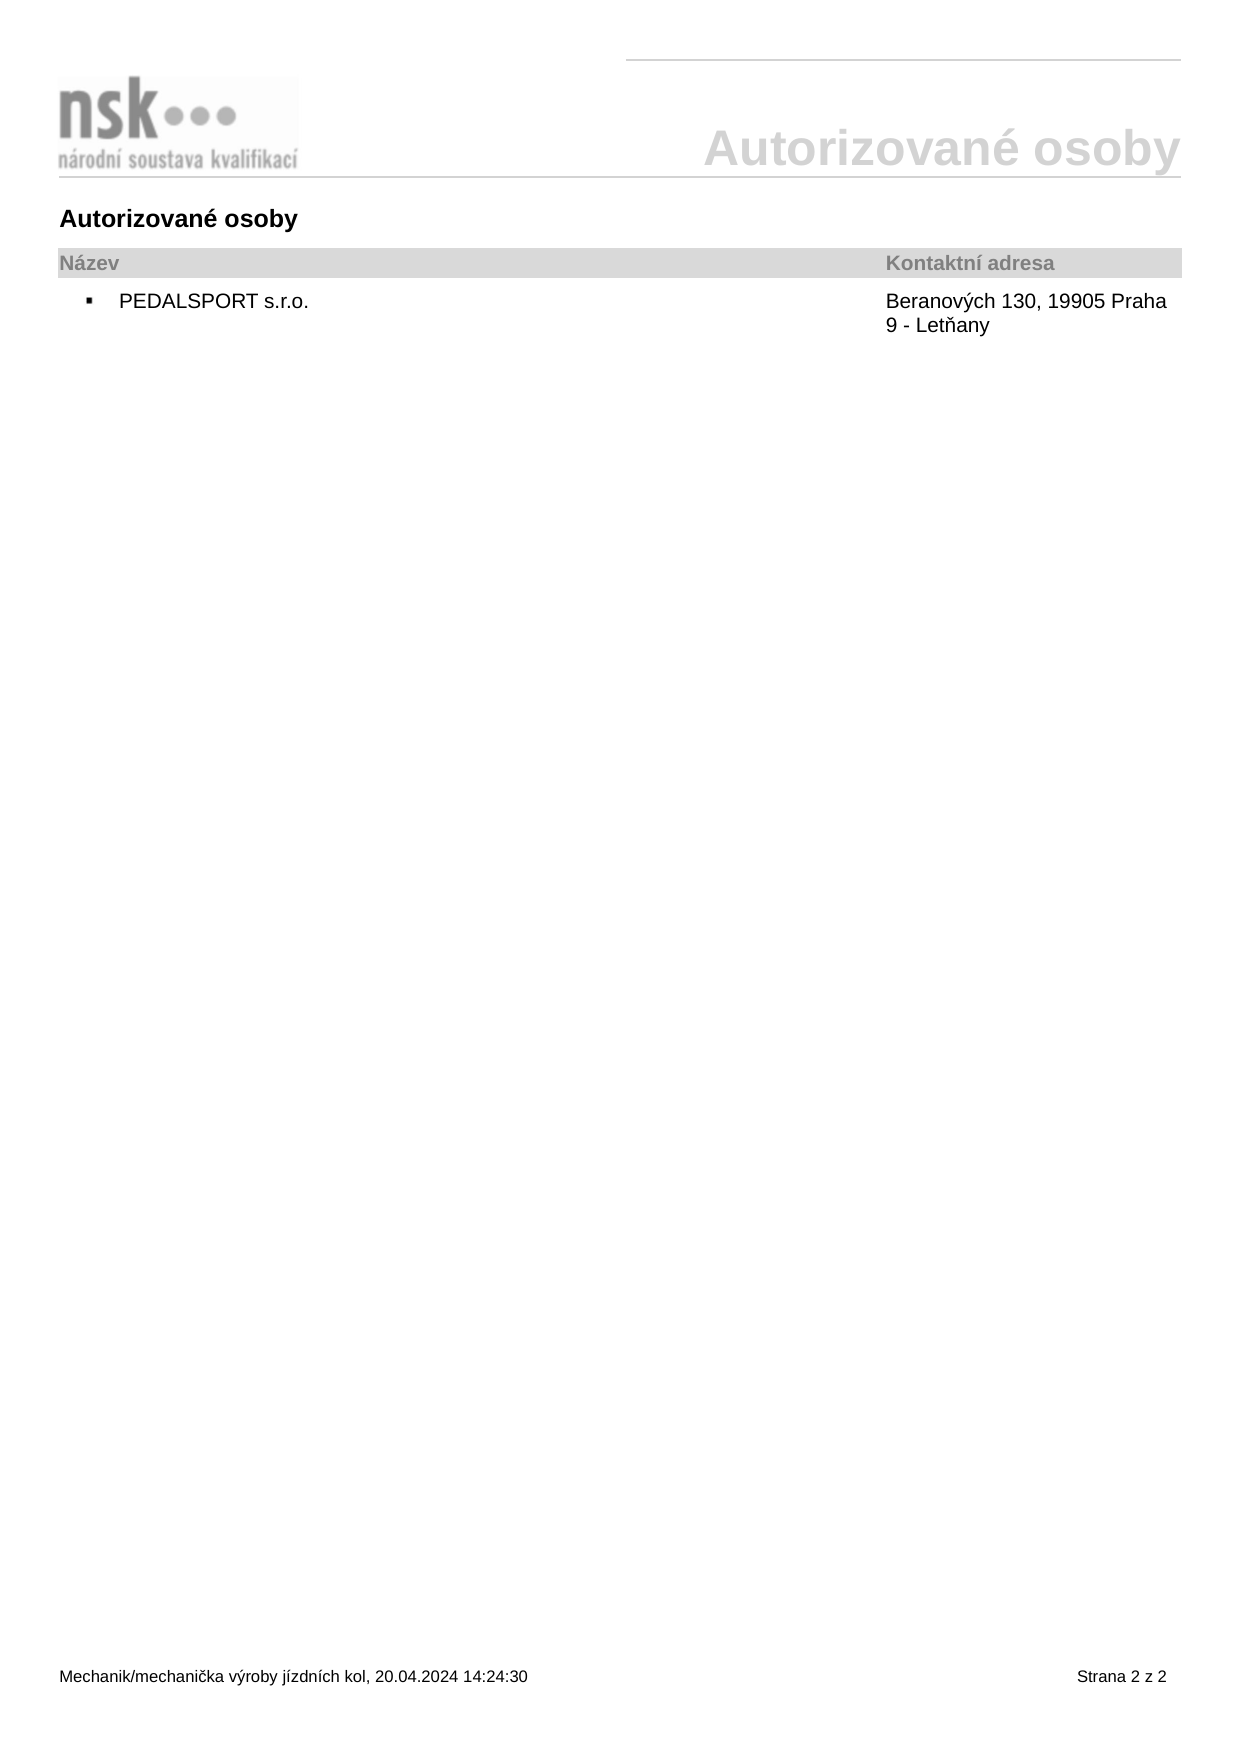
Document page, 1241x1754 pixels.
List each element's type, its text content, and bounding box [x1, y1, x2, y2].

table_cell [860, 1237, 886, 1448]
table_cell [59, 337, 119, 637]
table_cell [886, 337, 1167, 637]
table_cell [886, 937, 1167, 1237]
table_cell [618, 337, 626, 637]
table_cell [1167, 337, 1181, 637]
table_cell Mechanik/mechanička výroby jízdních kol, 20.04.2024 14:24:30 [59, 1658, 860, 1694]
table_cell [860, 337, 886, 637]
table_cell Název [60, 250, 885, 277]
table_cell [618, 637, 626, 937]
table_cell [119, 236, 481, 248]
table_cell [860, 314, 886, 337]
table_cell [626, 314, 860, 337]
table_cell [626, 236, 860, 248]
table_cell [59, 1237, 119, 1448]
table_cell [481, 278, 617, 289]
table_cell [618, 1237, 626, 1448]
table_cell [1167, 637, 1181, 937]
table_cell Autorizované osoby [626, 61, 1181, 176]
table_cell [626, 194, 860, 200]
table_cell Strana 2 z 2 [860, 1658, 1167, 1694]
table_cell [626, 278, 860, 289]
table_cell [618, 170, 626, 176]
table_cell [1167, 236, 1181, 248]
table_cell [618, 1448, 626, 1658]
table_cell [1167, 1658, 1181, 1694]
table_cell [1167, 194, 1181, 200]
table_cell [886, 236, 1167, 248]
table_cell [618, 194, 626, 200]
table_cell [626, 1237, 860, 1448]
table_cell [119, 1448, 481, 1658]
table_cell [119, 278, 481, 289]
table_cell [481, 171, 617, 176]
table_cell [1167, 278, 1181, 289]
table_cell [618, 278, 626, 289]
table_cell [1167, 1448, 1181, 1658]
table_cell [59, 178, 1181, 194]
table_cell [626, 337, 860, 637]
table_cell [59, 278, 119, 288]
table_cell [119, 194, 481, 200]
table_cell [860, 236, 886, 248]
table_cell [618, 236, 626, 248]
table_cell Beranových 130, 19905 Praha 9 - Letňany [886, 289, 1181, 337]
table_cell [886, 1448, 1167, 1658]
table_cell [119, 637, 481, 937]
table_cell [59, 637, 119, 937]
table_cell [59, 1448, 119, 1658]
table_cell [59, 171, 119, 176]
table_cell [626, 937, 860, 1237]
table_cell [119, 937, 481, 1237]
table_cell [59, 314, 119, 337]
table_cell [481, 637, 617, 937]
table_cell [119, 337, 481, 637]
table_cell [886, 1237, 1167, 1448]
table_cell [860, 1448, 886, 1658]
table_cell [1167, 1237, 1181, 1448]
table_cell [481, 194, 617, 200]
table_cell [619, 59, 626, 170]
picture [57, 59, 619, 171]
table_cell [886, 194, 1167, 200]
table_cell [119, 171, 481, 176]
table_cell [860, 937, 886, 1237]
table_cell [626, 1448, 860, 1658]
table_cell [119, 314, 481, 337]
table_cell [886, 278, 1167, 289]
table_cell [1167, 937, 1181, 1237]
table_cell PEDALSPORT s.r.o. [119, 289, 886, 314]
table_cell [59, 937, 119, 1237]
table_cell [481, 937, 617, 1237]
table_cell [481, 337, 617, 637]
table_cell [481, 314, 617, 337]
table_cell Kontaktní adresa [886, 250, 1180, 277]
table_cell [119, 1237, 481, 1448]
table_cell [860, 278, 886, 289]
table_cell [618, 937, 626, 1237]
table_cell [481, 1237, 617, 1448]
table_cell [886, 637, 1167, 937]
table_cell [860, 194, 886, 200]
table_cell [481, 1448, 617, 1658]
table_cell [860, 637, 886, 937]
picture [59, 288, 119, 313]
table_cell [481, 236, 617, 248]
table_cell [59, 236, 119, 248]
table_cell [59, 194, 119, 200]
table_cell Autorizované osoby [59, 200, 1181, 236]
table_cell [626, 637, 860, 937]
table_cell [618, 314, 626, 337]
